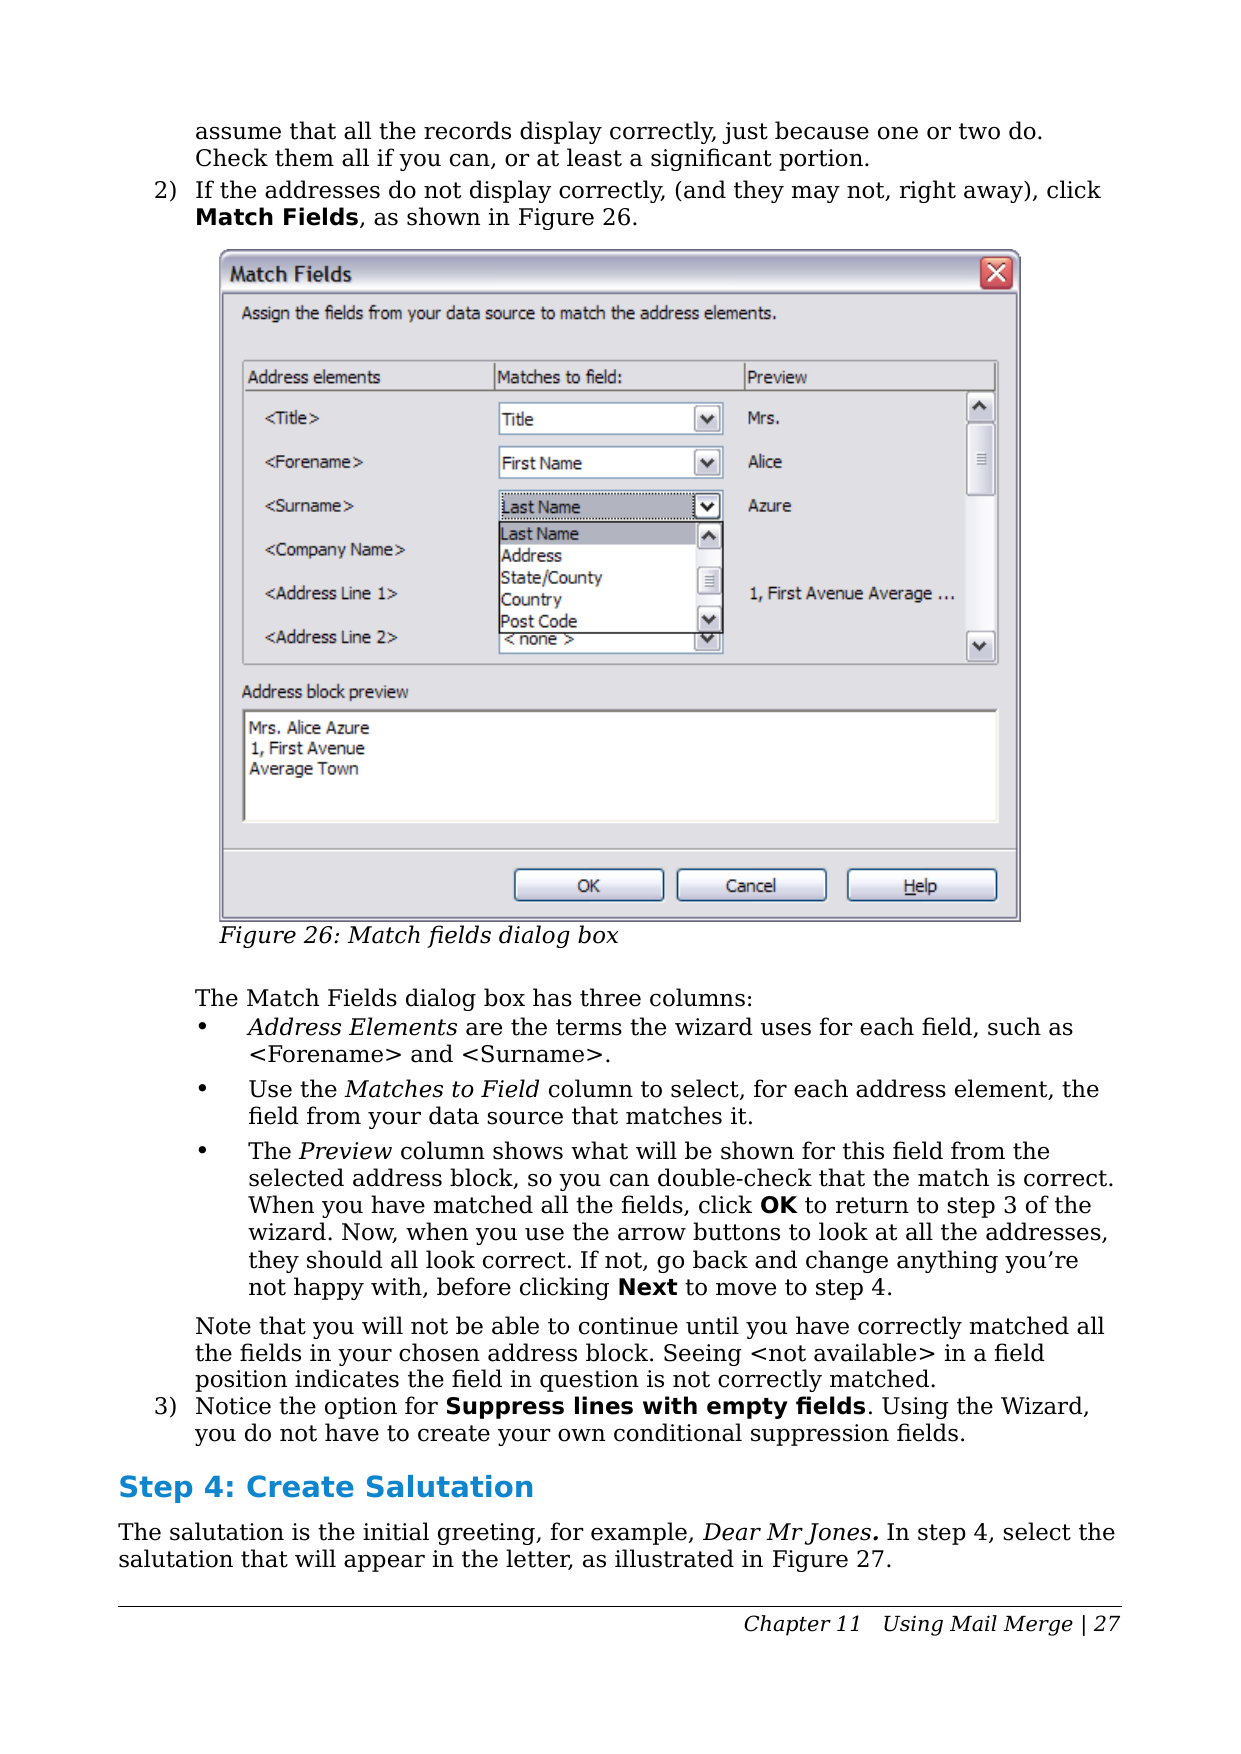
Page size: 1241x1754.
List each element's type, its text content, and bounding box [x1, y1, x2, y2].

list Notice the option for Suppress lines with empty fields. Using the Wizard, you do not have to create your own conditional suppression fields. [177, 1393, 1122, 1447]
picture [219, 249, 1021, 922]
list If the addresses do not display correctly, (and they may not, right away), click Match Fields, as shown in Figure 26. [177, 178, 1122, 231]
list Use the Matches to Field column to select, for each address element, the field from your data source that matches it. [195, 1074, 1122, 1130]
list The Preview column shows what will be shown for this field from the selected address block, so you can double-check that the match is correct. When you have matched all the fields, click OK to return to step 3 of the wizard. Now, when you use the arrow buttons to look at all the addresses, they should all look correct. If not, go back and change anything you’re not happy with, before clicking Next to move to step 4. [195, 1136, 1122, 1301]
subtitle Step 4: Create Salutation [118, 1471, 1122, 1505]
text Figure 26: Match fields dialog box [219, 922, 1021, 948]
list assume that all the records display correctly, just because one or two do. Check them all if you can, or at least a significant portion. [177, 118, 1122, 171]
list The Match Fields dialog box has three columns: [195, 985, 1122, 1012]
list Address Elements are the terms the wizard uses for each field, such as <Forename> and <Surname>. [195, 1012, 1122, 1068]
text The salutation is the initial greeting, for example, Dear Mr Jones. In step 4, select the salutation that will appear in the letter, as illustrated in Figure 27. [118, 1517, 1122, 1573]
list Note that you will not be able to continue until you have correctly matched all the fields in your chosen address block. Seeing <not available> in a field position indicates the field in question is not correctly matched. [195, 1313, 1122, 1393]
